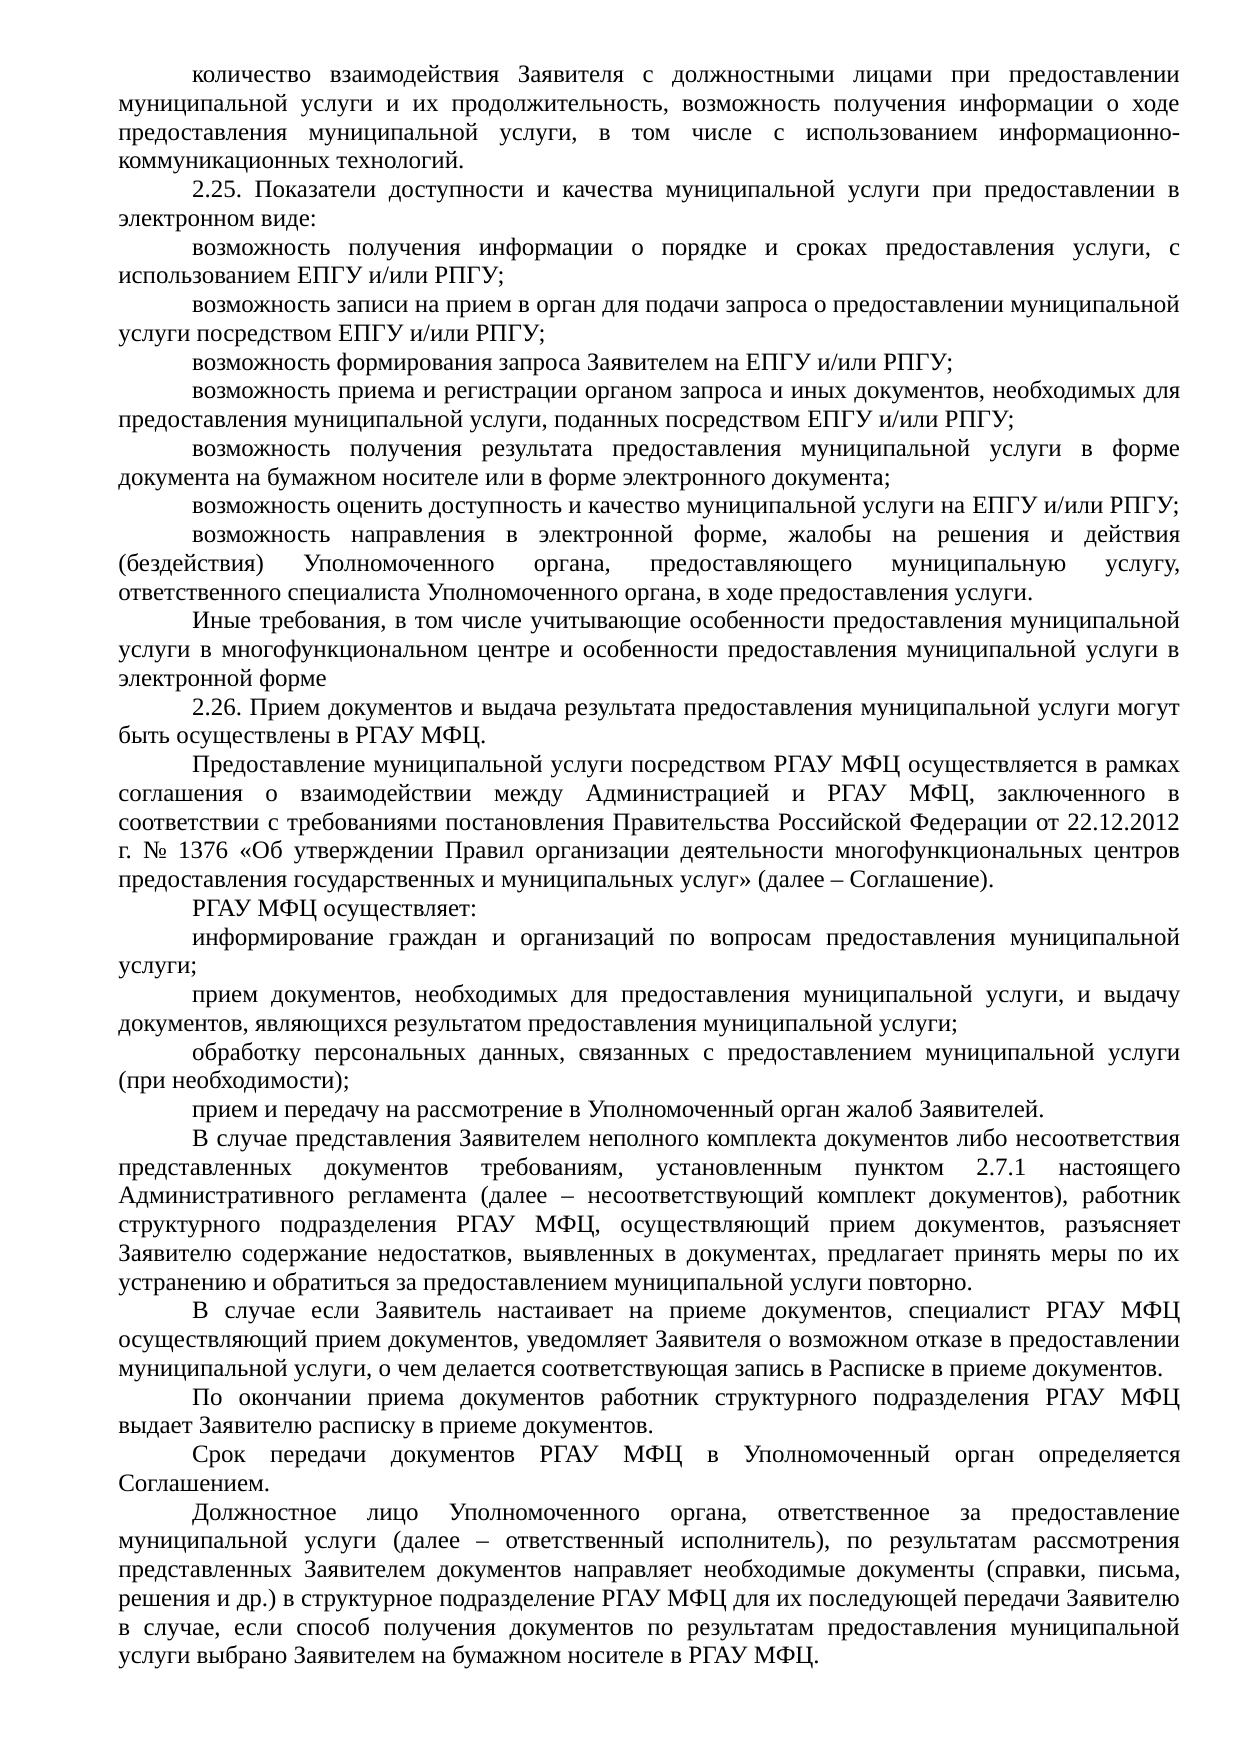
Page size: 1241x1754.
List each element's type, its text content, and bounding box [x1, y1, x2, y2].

text прием документов, необходимых для предоставления муниципальной услуги, и выдачу документов, являющихся результатом предоставления муниципальной услуги; [118, 979, 1181, 1037]
text возможность получения результата предоставления муниципальной услуги в форме документа на бумажном носителе или в форме электронного документа; [118, 433, 1181, 490]
text возможность записи на прием в орган для подачи запроса о предоставлении муниципальной услуги посредством ЕПГУ и/или РПГУ; [118, 289, 1181, 347]
text 2.25. Показатели доступности и качества муниципальной услуги при предоставлении в электронном виде: [118, 174, 1181, 232]
text информирование граждан и организаций по вопросам предоставления муниципальной услуги; [118, 922, 1181, 979]
text 2.26. Прием документов и выдача результата предоставления муниципальной услуги могут быть осуществлены в РГАУ МФЦ. [118, 692, 1181, 749]
text прием и передачу на рассмотрение в Уполномоченный орган жалоб Заявителей. [118, 1094, 1181, 1123]
text Иные требования, в том числе учитывающие особенности предоставления муниципальной услуги в многофункциональном центре и особенности предоставления муниципальной услуги в электронной форме [118, 605, 1181, 692]
text возможность оценить доступность и качество муниципальной услуги на ЕПГУ и/или РПГУ; [118, 490, 1181, 519]
text обработку персональных данных, связанных с предоставлением муниципальной услуги (при необходимости); [118, 1037, 1181, 1094]
text возможность приема и регистрации органом запроса и иных документов, необходимых для предоставления муниципальной услуги, поданных посредством ЕПГУ и/или РПГУ; [118, 375, 1181, 433]
text В случае если Заявитель настаивает на приеме документов, специалист РГАУ МФЦ осуществляющий прием документов, уведомляет Заявителя о возможном отказе в предоставлении муниципальной услуги, о чем делается соответствующая запись в Расписке в приеме документов. [118, 1295, 1181, 1382]
text РГАУ МФЦ осуществляет: [118, 893, 1181, 922]
text возможность получения информации о порядке и сроках предоставления услуги, с использованием ЕПГУ и/или РПГУ; [118, 232, 1181, 289]
text В случае представления Заявителем неполного комплекта документов либо несоответствия представленных документов требованиям, установленным пунктом 2.7.1 настоящего Административного регламента (далее – несоответствующий комплект документов), работник структурного подразделения РГАУ МФЦ, осуществляющий прием документов, разъясняет Заявителю содержание недостатков, выявленных в документах, предлагает принять меры по их устранению и обратиться за предоставлением муниципальной услуги повторно. [118, 1123, 1181, 1295]
text Срок передачи документов РГАУ МФЦ в Уполномоченный орган определяется Соглашением. [118, 1439, 1181, 1497]
text возможность направления в электронной форме, жалобы на решения и действия (бездействия) Уполномоченного органа, предоставляющего муниципальную услугу, ответственного специалиста Уполномоченного органа, в ходе предоставления услуги. [118, 519, 1181, 605]
text Предоставление муниципальной услуги посредством РГАУ МФЦ осуществляется в рамках соглашения о взаимодействии между Администрацией и РГАУ МФЦ, заключенного в соответствии с требованиями постановления Правительства Российской Федерации от 22.12.2012 г. № 1376 «Об утверждении Правил организации деятельности многофункциональных центров предоставления государственных и муниципальных услуг» (далее – Соглашение). [118, 749, 1181, 893]
text количество взаимодействия Заявителя с должностными лицами при предоставлении муниципальной услуги и их продолжительность, возможность получения информации о ходе предоставления муниципальной услуги, в том числе с использованием информационно-коммуникационных технологий. [118, 59, 1181, 174]
text По окончании приема документов работник структурного подразделения РГАУ МФЦ выдает Заявителю расписку в приеме документов. [118, 1382, 1181, 1439]
text Должностное лицо Уполномоченного органа, ответственное за предоставление муниципальной услуги (далее – ответственный исполнитель), по результатам рассмотрения представленных Заявителем документов направляет необходимые документы (справки, письма, решения и др.) в структурное подразделение РГАУ МФЦ для их последующей передачи Заявителю в случае, если способ получения документов по результатам предоставления муниципальной услуги выбрано Заявителем на бумажном носителе в РГАУ МФЦ. [118, 1497, 1181, 1669]
text возможность формирования запроса Заявителем на ЕПГУ и/или РПГУ; [118, 347, 1181, 375]
